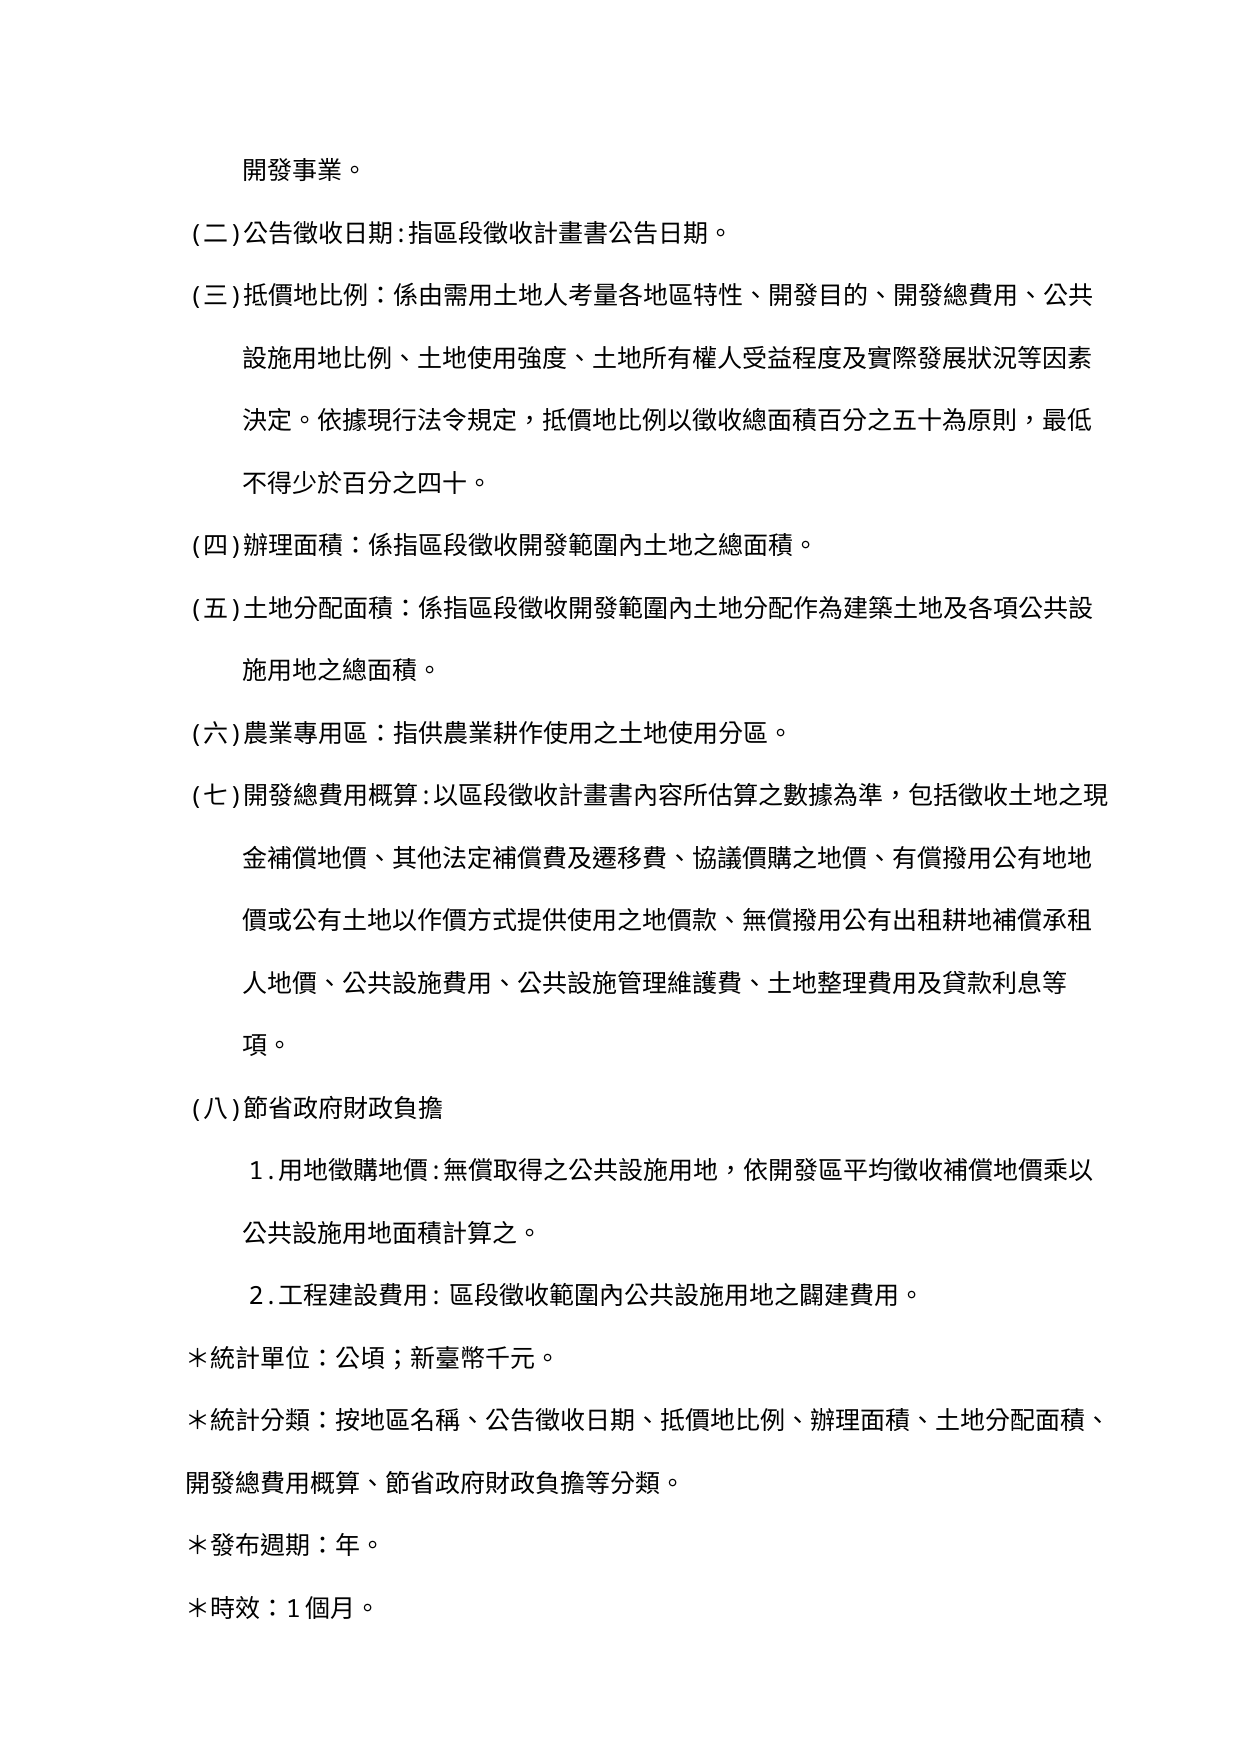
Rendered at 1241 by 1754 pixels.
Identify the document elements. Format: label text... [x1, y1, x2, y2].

table_cell 開發事業。 (二)公告徵收日期:指區段徵收計畫書公告日期。 (三)抵價地比例：係由需用土地人考量各地區特性、開發目的、開發總費用、公共設施用地比例、土地使用強度、土地所有權人受益程度及實際發展狀況等因素決定。依據現行法令規定，抵價地比例以徵收總面積百分之五十為原則，最低不得少於百分之四十。 (四)辦理面積：係指區段徵收開發範圍內土地之總面積。 (五)土地分配面積：係指區段徵收開發範圍內土地分配作為建築土地及各項公共設施用地之總面積。 (六)農業專用區：指供農業耕作使用之土地使用分區。 (七)開發總費用概算:以區段徵收計畫書內容所估算之數據為準，包括徵收土地之現金補償地價、其他法定補償費及遷移費、協議價購之地價、有償撥用公有地地價或公有土地以作價方式提供使用之地價款、無償撥用公有出租耕地補償承租人地價、公共設施費用、公共設施管理維護費、土地整理費用及貸款利息等項。 (八)節省政府財政負擔 1.用地徵購地價:無償取得之公共設施用地，依開發區平均徵收補償地價乘以公共設施用地面積計算之。 2.工程建設費用: 區段徵收範圍內公共設施用地之闢建費用。 [174, 127, 1122, 1314]
table_cell [129, 127, 174, 1314]
table_cell ＊統計單位：公頃；新臺幣千元。 ＊統計分類：按地區名稱、公告徵收日期、抵價地比例、辦理面積、土地分配面積、 開發總費用概算、節省政府財政負擔等分類。 ＊發布週期：年。 ＊時效：1個月。 [174, 1315, 1122, 1627]
table_cell [129, 1315, 174, 1627]
